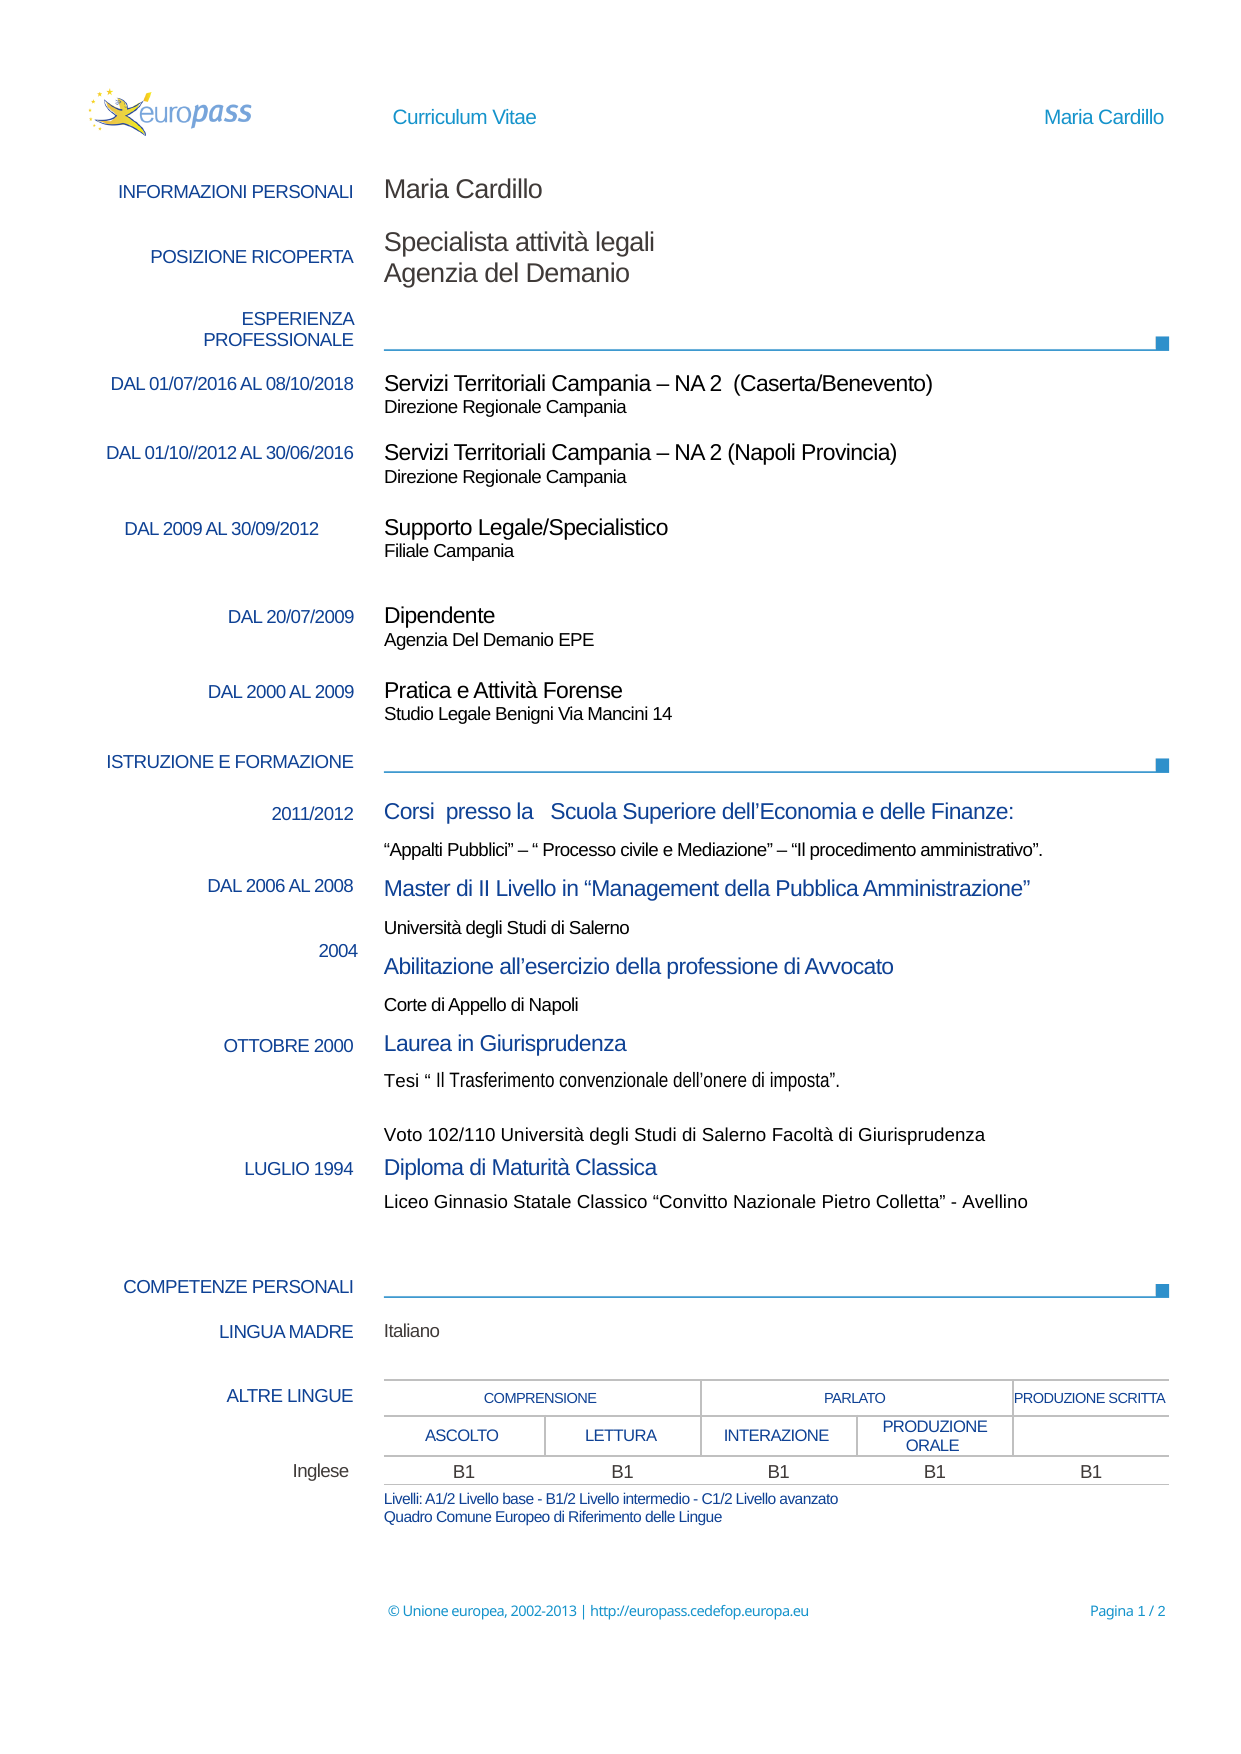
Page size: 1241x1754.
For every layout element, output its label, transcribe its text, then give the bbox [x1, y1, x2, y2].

table_cell Diploma di Maturità Classica [384, 1148, 1169, 1189]
table_cell Pratica e Attività Forense Studio Legale Benigni Via Mancini 14 [384, 677, 1169, 751]
table_header Corsi presso la Scuola Superiore dell’Economia e delle Finanze: “Appalti Pubblici” – “ Processo civile e Mediazione” – “Il procedimento amministrativo”. Master di II Livello in “Management della Pubblica Amministrazione” Università degli Studi di Salerno Abilitazione all’esercizio della professione di Avvocato [384, 792, 1169, 988]
table_cell Laurea in Giurisprudenza [384, 1025, 1169, 1066]
table_cell [384, 751, 1169, 771]
table_cell B1 [857, 1457, 1013, 1484]
table_header Specialista attività legali Agenzia del Demanio [384, 226, 1169, 288]
table_cell [384, 561, 1169, 602]
table_cell B1 [1013, 1457, 1169, 1484]
table_header Dal 01/07/2016 al 08/10/2018 [89, 370, 384, 439]
table_cell Produzione orale [858, 1417, 1012, 1455]
table_cell Interazione [702, 1417, 856, 1455]
table_header COMPETENZE PERSONALI [89, 1276, 384, 1298]
table_cell B1 [701, 1457, 857, 1484]
table_header [384, 1094, 1169, 1122]
table_header [89, 833, 384, 874]
table_cell Luglio 1994 [89, 1148, 384, 1238]
table_cell Supporto Legale/Specialistico Filiale Campania [384, 514, 1169, 561]
table_cell COMPRENSIONE [384, 1381, 700, 1414]
table_header dal 2006 al 2008 2004 [89, 874, 384, 1024]
table_cell Ascolto [384, 1417, 544, 1455]
table_cell Servizi Territoriali Campania – NA 2 (Napoli Provincia) Direzione Regionale Campania [384, 439, 1169, 513]
table_cell Lettura [546, 1417, 700, 1455]
table_cell Tesi “ Il Trasferimento convenzionale dell’onere di imposta”. [384, 1066, 1169, 1094]
table_cell Voto 102/110 Università degli Studi di Salerno Facoltà di Giurisprudenza [384, 1122, 1169, 1148]
table_cell OTTOBRE 2000 [89, 1025, 384, 1148]
table_cell B1 [384, 1457, 544, 1484]
table_header ESPERIENZA PROFESSIONALE [89, 308, 384, 351]
table_cell Livelli: A1/2 Livello base - B1/2 Livello intermedio - C1/2 Livello avanzato Quadro Comune Europeo di Riferimento delle Lingue [384, 1485, 1169, 1526]
table_cell DAL 2009 al 30/09/2012 [89, 514, 384, 561]
table_header 2011/2012 [89, 792, 384, 833]
table_header POSIZIONE RICOPERTA [89, 226, 384, 288]
table_cell Inglese [89, 1455, 384, 1484]
table_cell [89, 1484, 384, 1526]
table_header [384, 1276, 1169, 1296]
table_header Italiano [384, 1317, 1169, 1344]
table_cell Corte di Appello di Napoli [384, 988, 1169, 1024]
table_cell ISTRUZIONE E FORMAZIONE [89, 751, 384, 773]
table_cell PRODUZIONE SCRITTA [1014, 1381, 1169, 1414]
table_cell dal 2000 al 2009 [89, 677, 384, 751]
table_cell PARLATO [702, 1381, 1012, 1414]
table_header [384, 308, 1169, 349]
table_cell B1 [545, 1457, 701, 1484]
table_header INFORMAZIONI PERSONALI [89, 171, 384, 207]
table_header Servizi Territoriali Campania – NA 2 (Caserta/Benevento) Direzione Regionale Campania [384, 370, 1169, 439]
table_cell Liceo Ginnasio Statale Classico “Convitto Nazionale Pietro Colletta” - Avellino [384, 1189, 1169, 1238]
table_cell [384, 1344, 1169, 1379]
table_cell Dipendente Agenzia Del Demanio EPE [384, 603, 1169, 677]
table_cell dal 20/07/2009 [89, 603, 384, 677]
table_cell DAL 01/10//2012 al 30/06/2016 [89, 439, 384, 513]
table_cell [89, 1344, 384, 1379]
table_cell [89, 561, 384, 602]
table_header Lingua madre [89, 1317, 384, 1344]
table_cell [1014, 1417, 1169, 1455]
table_header Maria Cardillo [384, 171, 1169, 207]
table_cell Altre lingue [89, 1379, 384, 1455]
